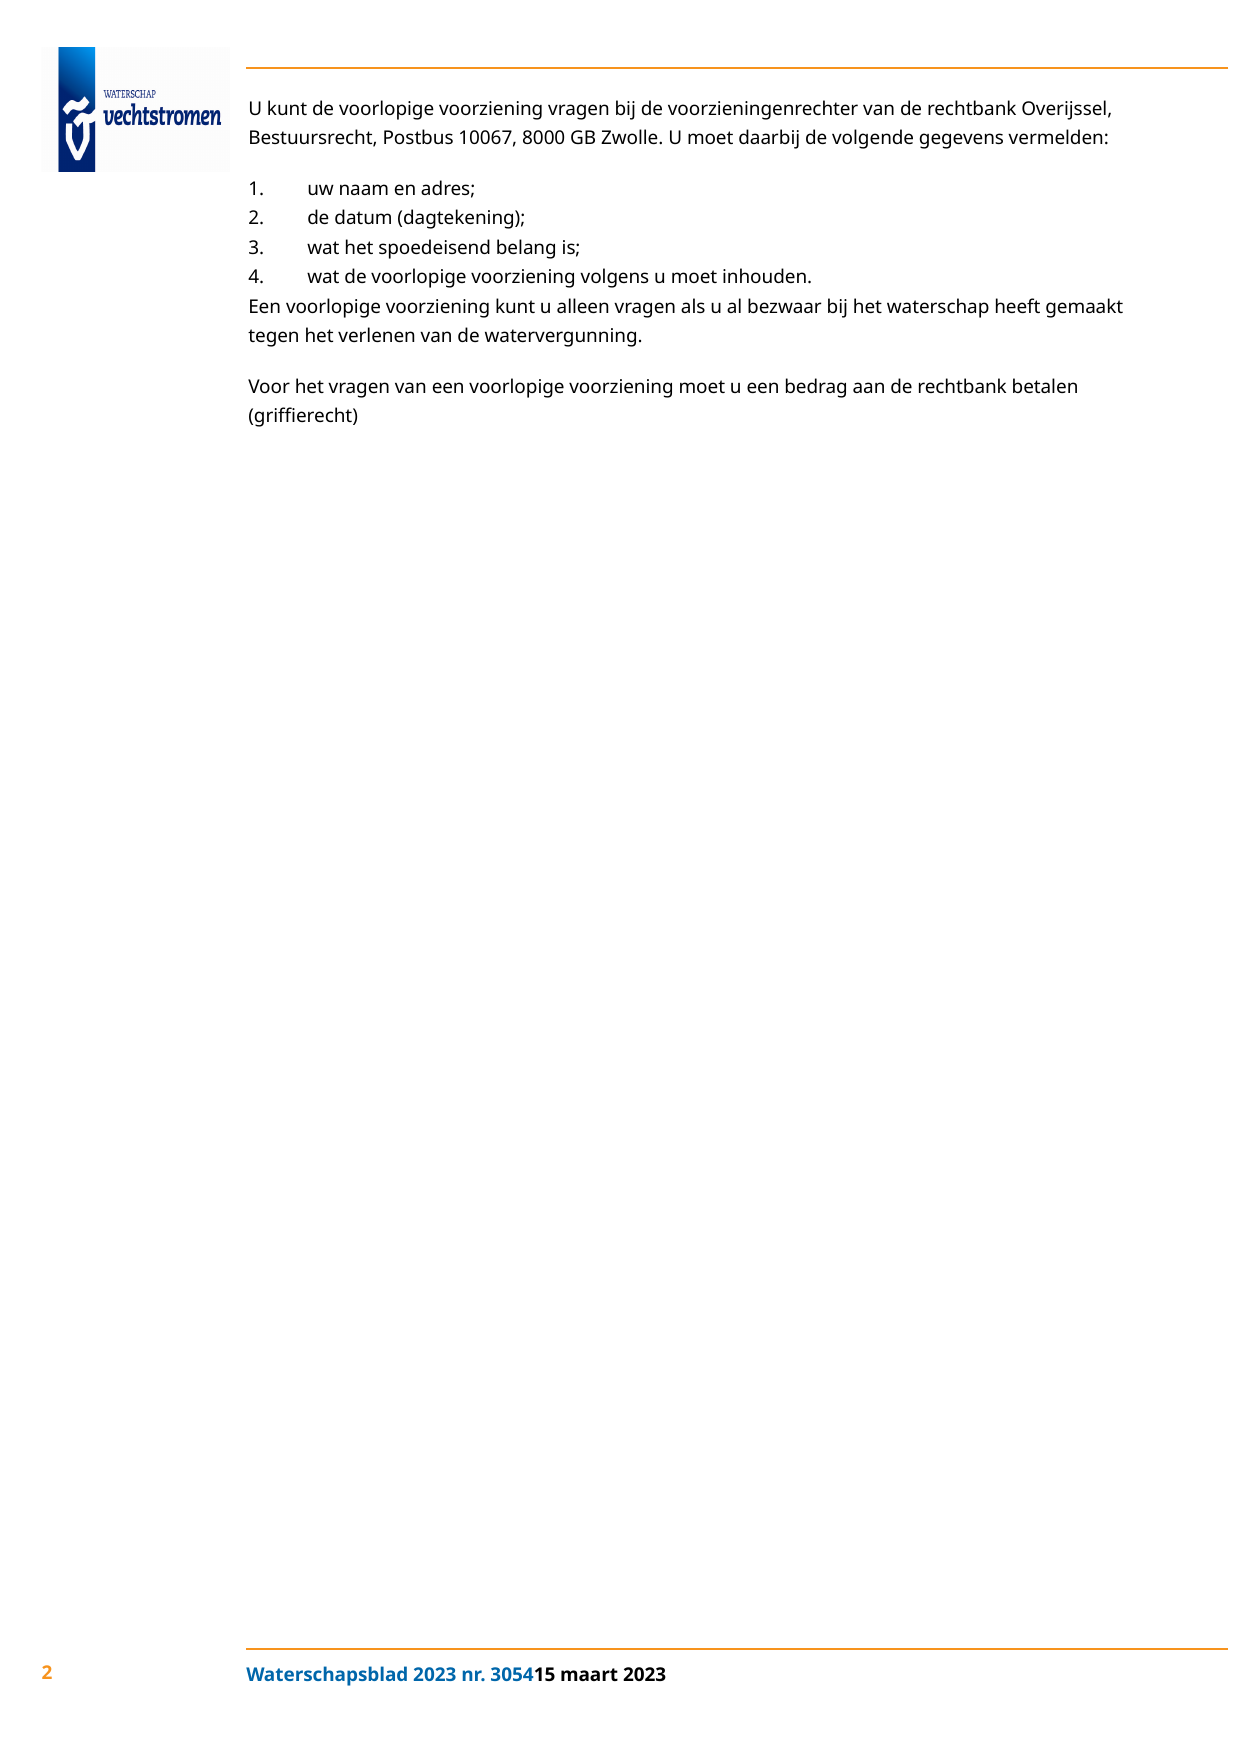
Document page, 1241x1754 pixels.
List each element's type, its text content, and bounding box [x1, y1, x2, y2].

list de datum (dagtekening); [248, 204, 1152, 230]
picture [41, 47, 231, 172]
list wat het spoedeisend belang is; [248, 234, 1152, 260]
list wat de voorlopige voorziening volgens u moet inhouden. [248, 263, 1152, 289]
text U kunt de voorlopige voorziening vragen bij de voorzieningenrechter van de rechtbank Overijssel, Bestuursrecht, Postbus 10067, 8000 GB Zwolle. U moet daarbij de volgende gegevens vermelden: [248, 95, 1152, 150]
text Een voorlopige voorziening kunt u alleen vragen als u al bezwaar bij het waterschap heeft gemaakt tegen het verlenen van de watervergunning. [248, 293, 1152, 348]
list uw naam en adres; [248, 175, 1152, 201]
text Voor het vragen van een voorlopige voorziening moet u een bedrag aan de rechtbank betalen (griffierecht) [248, 373, 1152, 428]
